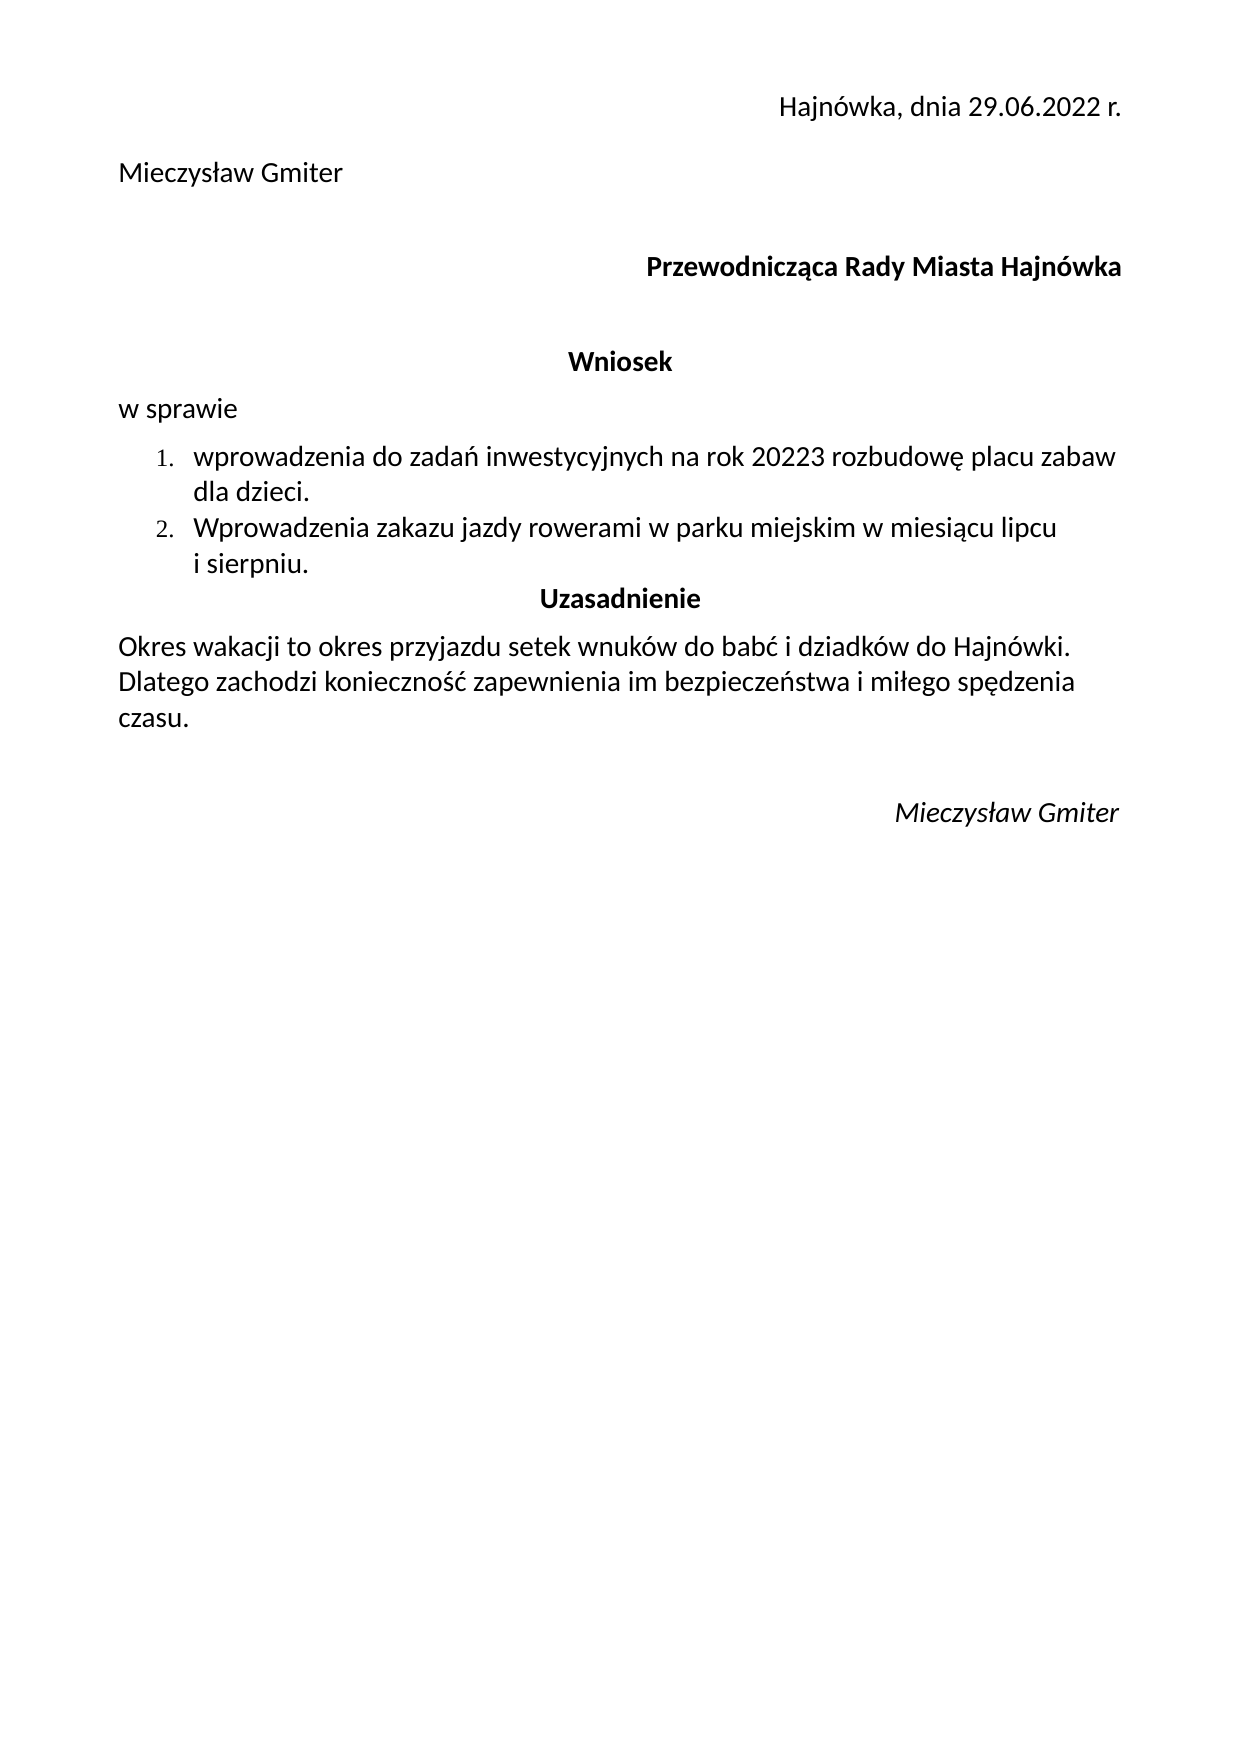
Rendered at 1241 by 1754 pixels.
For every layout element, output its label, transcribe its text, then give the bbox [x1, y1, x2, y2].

text Mieczysław Gmiter [118, 794, 1122, 829]
list Wprowadzenia zakazu jazdy rowerami w parku miejskim w miesiącu lipcu i sierpniu. [156, 509, 1122, 580]
text Hajnówka, dnia 29.06.2022 r. [118, 88, 1122, 124]
text Okres wakacji to okres przyjazdu setek wnuków do babć i dziadków do Hajnówki. Dlatego zachodzi konieczność zapewnienia im bezpieczeństwa i miłego spędzenia czasu. [118, 628, 1122, 734]
text Przewodnicząca Rady Miasta Hajnówka [118, 248, 1122, 284]
text Mieczysław Gmiter [118, 154, 1122, 189]
text w sprawie [118, 390, 1122, 426]
text Wniosek [118, 343, 1122, 379]
text Uzasadnienie [118, 580, 1122, 616]
list wprowadzenia do zadań inwestycyjnych na rok 20223 rozbudowę placu zabaw dla dzieci. [156, 438, 1122, 509]
